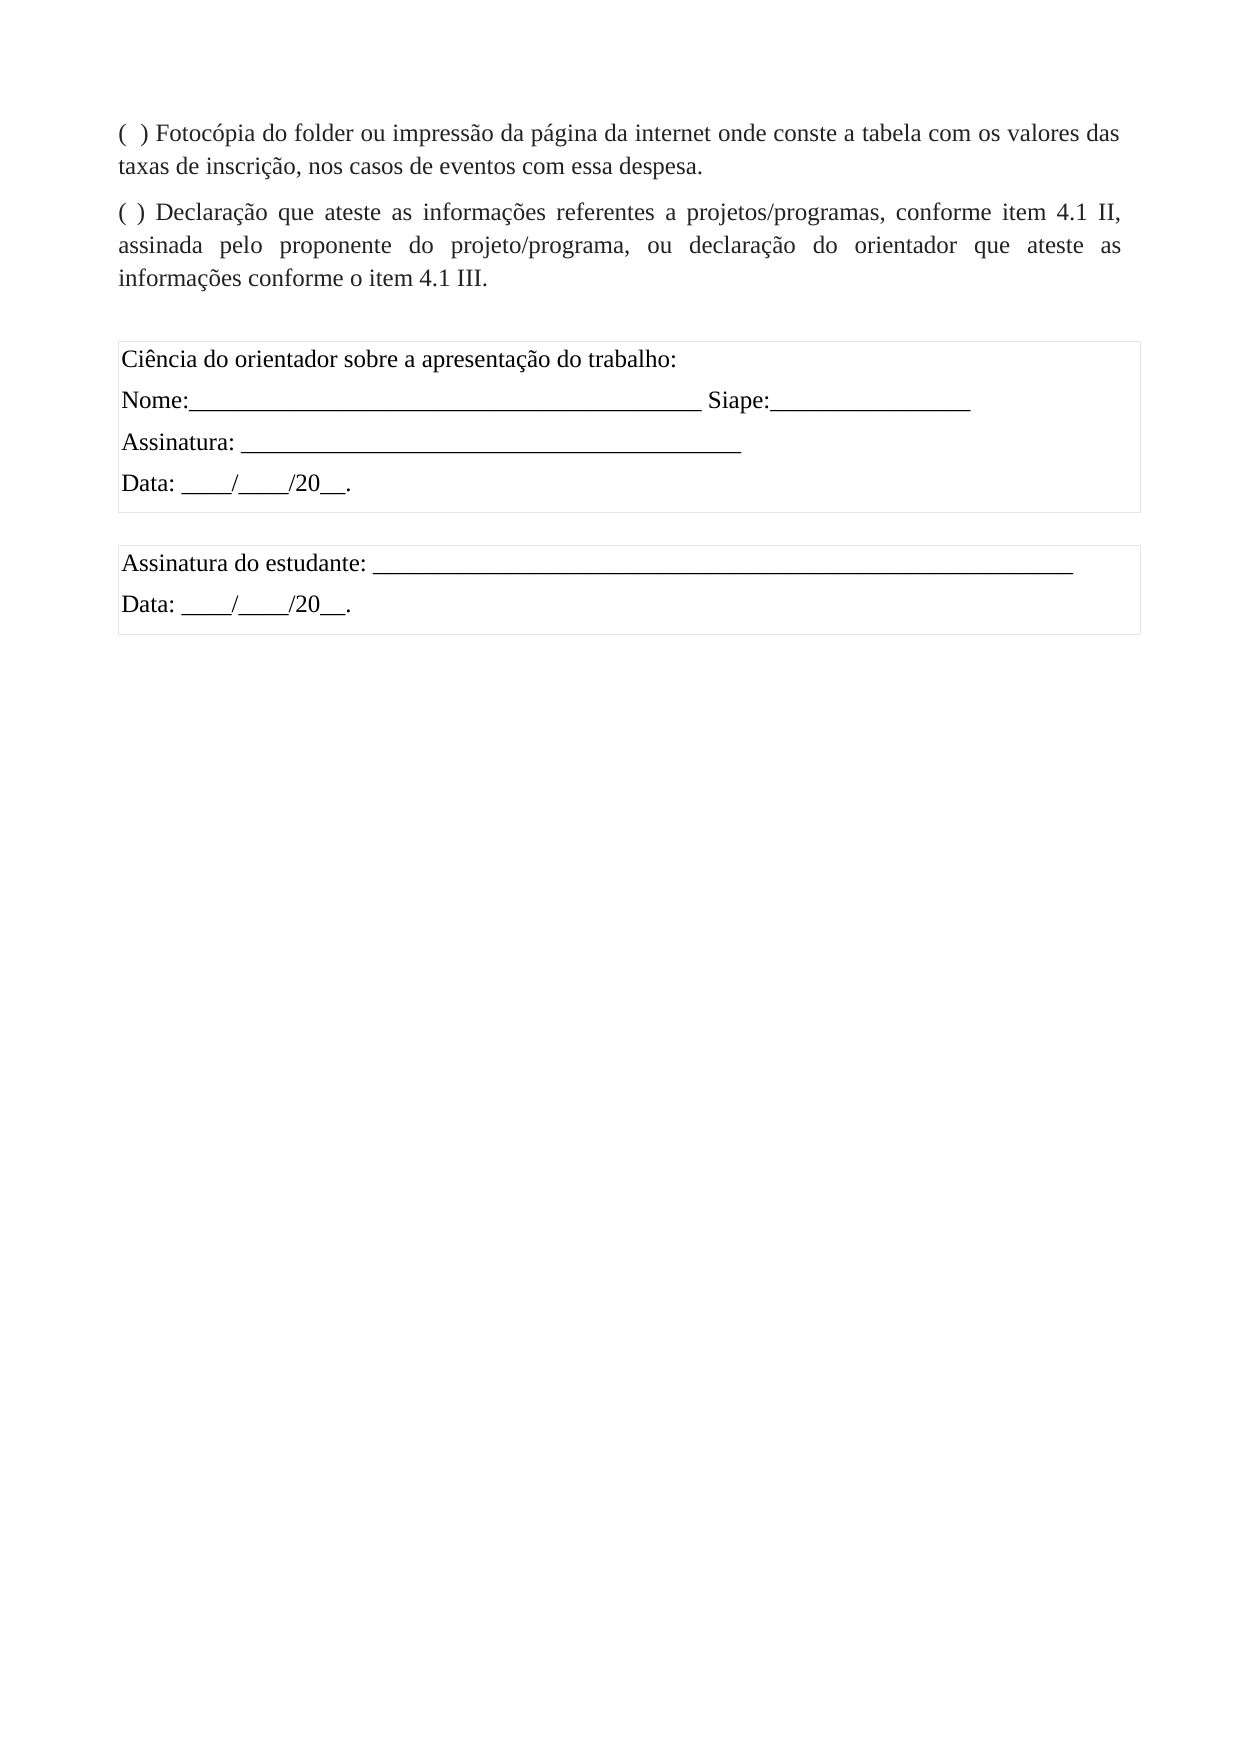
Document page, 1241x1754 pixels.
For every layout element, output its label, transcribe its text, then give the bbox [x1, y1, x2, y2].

text ( ) Fotocópia do folder ou impressão da página da internet onde conste a tabela com os valores das taxas de inscrição, nos casos de eventos com essa despesa. [118, 118, 1122, 180]
text ( ) Declaração que ateste as informações referentes a projetos/programas, conforme item 4.1 II, assinada pelo proponente do projeto/programa, ou declaração do orientador que ateste as informações conforme o item 4.1 III. [118, 197, 1122, 291]
table_header Ciência do orientador sobre a apresentação do trabalho: Nome:_________________________________________ Siape:________________ Assinatura: ________________________________________ Data: ____/____/20__. [119, 342, 1140, 512]
table_header Assinatura do estudante: ________________________________________________________ Data: ____/____/20__. [119, 546, 1140, 634]
